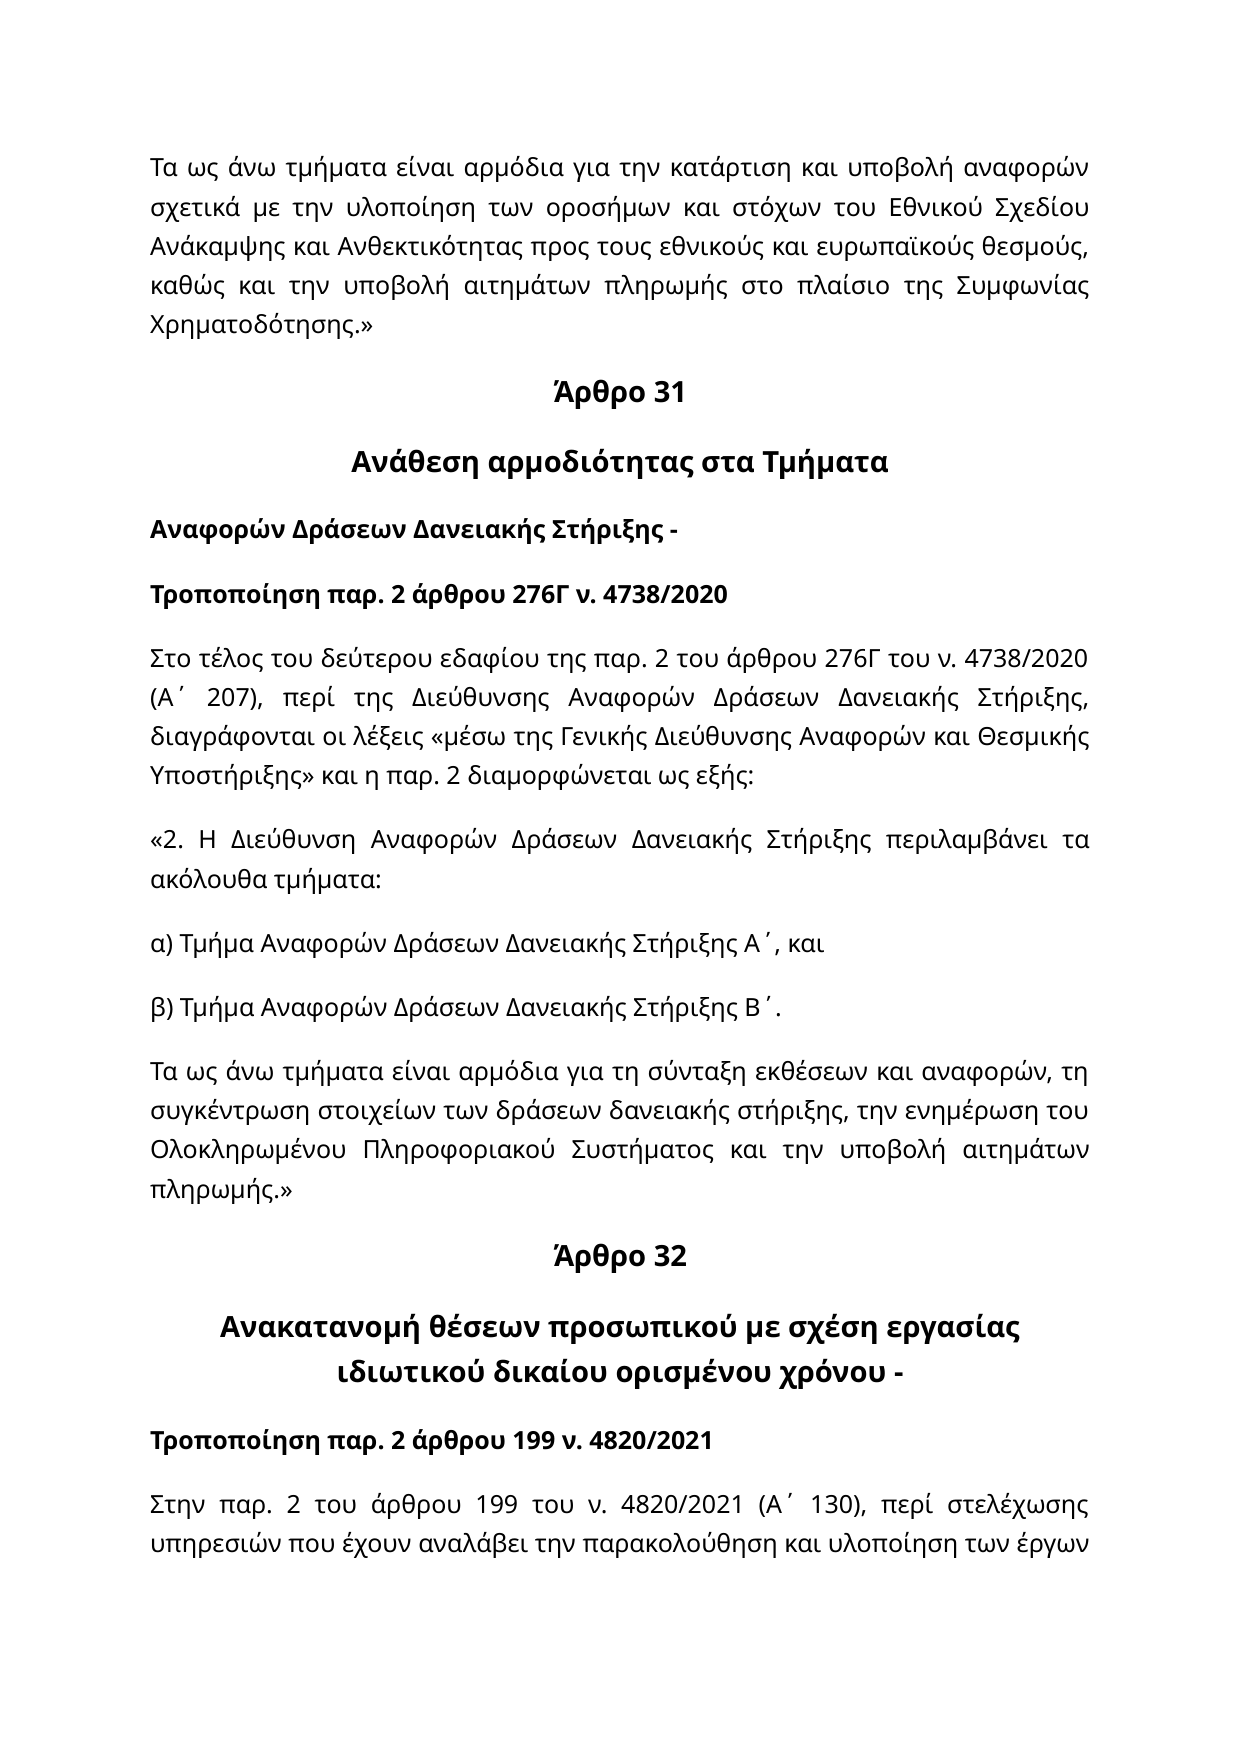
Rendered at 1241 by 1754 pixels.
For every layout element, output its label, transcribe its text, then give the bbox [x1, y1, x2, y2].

text Στο τέλος του δεύτερου εδαφίου της παρ. 2 του άρθρου 276Γ του ν. 4738/2020 (Α΄ 207), περί της Διεύθυνσης Αναφορών Δράσεων Δανειακής Στήριξης, διαγράφονται οι λέξεις «μέσω της Γενικής Διεύθυνσης Αναφορών και Θεσμικής Υποστήριξης» και η παρ. 2 διαμορφώνεται ως εξής: [150, 640, 1090, 792]
text Στην παρ. 2 του άρθρου 199 του ν. 4820/2021 (Α΄ 130), περί στελέχωσης υπηρεσιών που έχουν αναλάβει την παρακολούθηση και υλοποίηση των έργων [150, 1486, 1090, 1560]
text α) Τμήμα Αναφορών Δράσεων Δανειακής Στήριξης Α΄, και [150, 925, 1090, 959]
text β) Τμήμα Αναφορών Δράσεων Δανειακής Στήριξης Β΄. [150, 989, 1090, 1024]
text Τα ως άνω τμήματα είναι αρμόδια για την κατάρτιση και υποβολή αναφορών σχετικά με την υλοποίηση των οροσήμων και στόχων του Εθνικού Σχεδίου Ανάκαμψης και Ανθεκτικότητας προς τους εθνικούς και ευρωπαϊκούς θεσμούς, καθώς και την υποβολή αιτημάτων πληρωμής στο πλαίσιο της Συμφωνίας Χρηματοδότησης.» [150, 150, 1090, 341]
subtitle Άρθρο 31 [150, 371, 1090, 411]
text Τροποποίηση παρ. 2 άρθρου 276Γ ν. 4738/2020 [150, 576, 1090, 610]
text Τα ως άνω τμήματα είναι αρμόδια για τη σύνταξη εκθέσεων και αναφορών, τη συγκέντρωση στοιχείων των δράσεων δανειακής στήριξης, την ενημέρωση του Ολοκληρωμένου Πληροφοριακού Συστήματος και την υποβολή αιτημάτων πληρωμής.» [150, 1054, 1090, 1205]
subtitle Ανάθεση αρμοδιότητας στα Τμήματα [150, 441, 1090, 481]
text Αναφορών Δράσεων Δανειακής Στήριξης - [150, 512, 1090, 546]
text Τροποποίηση παρ. 2 άρθρου 199 ν. 4820/2021 [150, 1422, 1090, 1456]
text «2. Η Διεύθυνση Αναφορών Δράσεων Δανειακής Στήριξης περιλαμβάνει τα ακόλουθα τμήματα: [150, 822, 1090, 895]
subtitle Ανακατανομή θέσεων προσωπικού με σχέση εργασίας ιδιωτικού δικαίου ορισμένου χρόνου - [150, 1306, 1090, 1391]
subtitle Άρθρο 32 [150, 1235, 1090, 1275]
